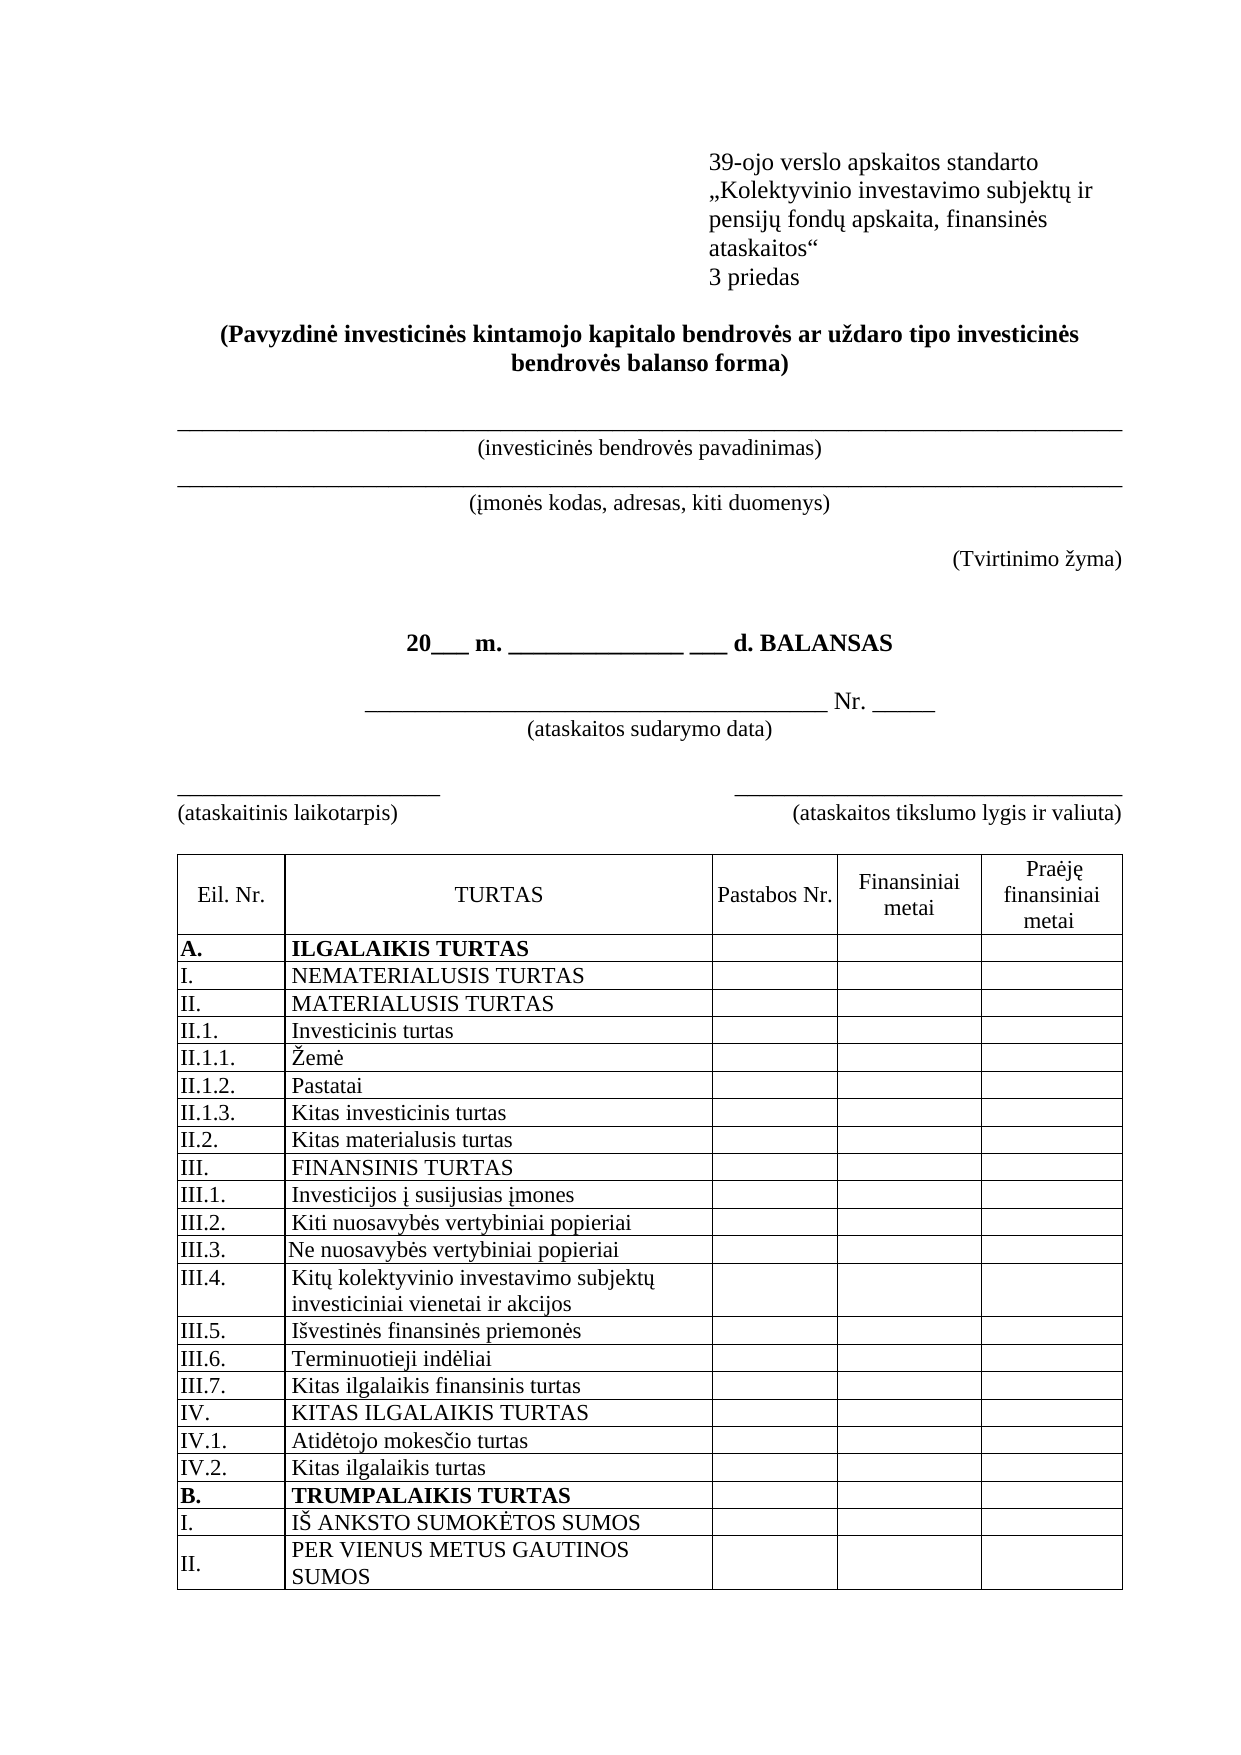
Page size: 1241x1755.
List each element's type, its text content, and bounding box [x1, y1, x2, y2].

table_cell [713, 1209, 837, 1235]
table_cell [713, 1427, 837, 1453]
table_cell [713, 1044, 837, 1071]
table_cell [982, 1072, 1122, 1098]
table_cell [838, 1400, 981, 1426]
table_cell Kitų kolektyvinio investavimo subjektų investiciniai vienetai ir akcijos [286, 1264, 712, 1316]
table_cell [982, 1400, 1122, 1426]
table_cell [982, 1044, 1122, 1071]
text _____________________________________ Nr. _____ [177, 686, 1122, 715]
text pensijų fondų apskaita, finansinės [177, 204, 1122, 233]
table_cell [713, 935, 837, 961]
text _ [177, 406, 1122, 430]
table_header Praėję finansiniai metai [982, 855, 1122, 934]
table_cell [982, 1482, 1122, 1508]
table_cell [838, 1072, 981, 1098]
table_cell [982, 1181, 1122, 1208]
text _____________________ _______________________________ [177, 770, 1122, 798]
table_cell [838, 1509, 981, 1535]
table_cell B. [178, 1482, 284, 1508]
table_cell [838, 1372, 981, 1398]
table_cell [713, 1264, 837, 1316]
table_cell [838, 1264, 981, 1316]
text _ [177, 461, 1122, 486]
table_cell [982, 1154, 1122, 1180]
table_cell [713, 1072, 837, 1098]
table_cell [713, 1345, 837, 1371]
table_cell I. [178, 1509, 284, 1535]
table_cell [838, 1536, 981, 1589]
table_cell II.2. [178, 1127, 284, 1153]
table_header TURTAS [286, 855, 712, 934]
table_cell Pastatai [286, 1072, 712, 1098]
table_cell [713, 1509, 837, 1535]
table_cell A. [178, 935, 284, 961]
table_cell Kitas ilgalaikis finansinis turtas [286, 1372, 712, 1398]
table_cell [982, 1236, 1122, 1262]
table_cell III.2. [178, 1209, 284, 1235]
table_cell [838, 1099, 981, 1126]
table_cell Žemė [286, 1044, 712, 1071]
table_cell Kitas investicinis turtas [286, 1099, 712, 1126]
table_cell IV. [178, 1400, 284, 1426]
table_cell [838, 1317, 981, 1344]
table_cell Kiti nuosavybės vertybiniai popieriai [286, 1209, 712, 1235]
table_cell Ne nuosavybės vertybiniai popieriai [286, 1236, 712, 1262]
table_cell [982, 1427, 1122, 1453]
table_cell [982, 1509, 1122, 1535]
table_cell [982, 962, 1122, 988]
table_cell Kitas ilgalaikis turtas [286, 1454, 712, 1481]
table_cell [982, 935, 1122, 961]
table_cell [838, 1482, 981, 1508]
table_cell KITAS ILGALAIKIS TURTAS [286, 1400, 712, 1426]
table_cell [838, 962, 981, 988]
table_cell MATERIALUSIS TURTAS [286, 990, 712, 1016]
table_cell [713, 1099, 837, 1126]
table_cell [838, 1154, 981, 1180]
table_header Finansiniai metai [838, 855, 981, 934]
table_cell [838, 1236, 981, 1262]
table_cell [713, 1482, 837, 1508]
table_cell Terminuotieji indėliai [286, 1345, 712, 1371]
table_cell Kitas materialusis turtas [286, 1127, 712, 1153]
table_cell II. [178, 1536, 284, 1589]
table_cell III.6. [178, 1345, 284, 1371]
table_cell II.1.2. [178, 1072, 284, 1098]
table_cell II.1.1. [178, 1044, 284, 1071]
table_cell [982, 1209, 1122, 1235]
table_cell [713, 1454, 837, 1481]
table_cell [713, 1154, 837, 1180]
table_cell ILGALAIKIS TURTAS [286, 935, 712, 961]
table_cell [713, 1400, 837, 1426]
text (ataskaitinis laikotarpis) (ataskaitos tikslumo lygis ir valiuta) [177, 798, 1122, 825]
table_cell III.5. [178, 1317, 284, 1344]
table_cell [838, 1209, 981, 1235]
table_cell [838, 1454, 981, 1481]
table_cell [713, 1127, 837, 1153]
table_cell III.7. [178, 1372, 284, 1398]
table_cell IV.1. [178, 1427, 284, 1453]
table_cell [838, 1017, 981, 1043]
table_cell [838, 990, 981, 1016]
table_cell [713, 1236, 837, 1262]
table_cell [713, 1017, 837, 1043]
table_cell II.1.3. [178, 1099, 284, 1126]
text (Tvirtinimo žyma) [177, 544, 1122, 571]
table_cell [838, 1044, 981, 1071]
table_cell FINANSINIS TURTAS [286, 1154, 712, 1180]
table_cell III.4. [178, 1264, 284, 1316]
text (Pavyzdinė investicinės kintamojo kapitalo bendrovės ar uždaro tipo investicinės bendrovės balanso forma) [177, 319, 1122, 377]
table_cell [982, 1372, 1122, 1398]
text 3 priedas [177, 262, 1122, 291]
table_cell [982, 1317, 1122, 1344]
text (įmonės kodas, adresas, kiti duomenys) [177, 489, 1122, 516]
table_cell [982, 1264, 1122, 1316]
table_cell Išvestinės finansinės priemonės [286, 1317, 712, 1344]
table_cell II.1. [178, 1017, 284, 1043]
text (investicinės bendrovės pavadinimas) [177, 434, 1122, 461]
table_cell IŠ ANKSTO SUMOKĖTOS SUMOS [286, 1509, 712, 1535]
text „Kolektyvinio investavimo subjektų ir [177, 176, 1122, 204]
table_cell TRUMPALAIKIS TURTAS [286, 1482, 712, 1508]
table_cell III. [178, 1154, 284, 1180]
text (ataskaitos sudarymo data) [177, 715, 1122, 741]
table_cell NEMATERIALUSIS TURTAS [286, 962, 712, 988]
table_cell III.1. [178, 1181, 284, 1208]
table_cell II. [178, 990, 284, 1016]
table_cell [838, 935, 981, 961]
table_cell IV.2. [178, 1454, 284, 1481]
table_cell [982, 1536, 1122, 1589]
table_cell [713, 1372, 837, 1398]
table_cell PER VIENUS METUS GAUTINOS SUMOS [286, 1536, 712, 1589]
table_cell [838, 1181, 981, 1208]
table_cell [713, 990, 837, 1016]
table_cell [713, 962, 837, 988]
table_cell [982, 990, 1122, 1016]
table_cell [982, 1454, 1122, 1481]
table_cell [982, 1127, 1122, 1153]
text 39-ojo verslo apskaitos standarto [177, 147, 1122, 176]
table_cell Investicinis turtas [286, 1017, 712, 1043]
text ataskaitos“ [177, 233, 1122, 262]
table_cell [713, 1181, 837, 1208]
table_cell [838, 1127, 981, 1153]
table_cell [838, 1427, 981, 1453]
table_header Eil. Nr. [178, 855, 284, 934]
table_header Pastabos Nr. [713, 855, 837, 934]
table_cell [982, 1345, 1122, 1371]
table_cell I. [178, 962, 284, 988]
table_cell Atidėtojo mokesčio turtas [286, 1427, 712, 1453]
table_cell [713, 1536, 837, 1589]
table_cell III.3. [178, 1236, 284, 1262]
table_cell Investicijos į susijusias įmones [286, 1181, 712, 1208]
text 20___ m. ______________ ___ d. BALANSAS [177, 628, 1122, 657]
table_cell [982, 1099, 1122, 1126]
table_cell [982, 1017, 1122, 1043]
table_cell [713, 1317, 837, 1344]
table_cell [838, 1345, 981, 1371]
